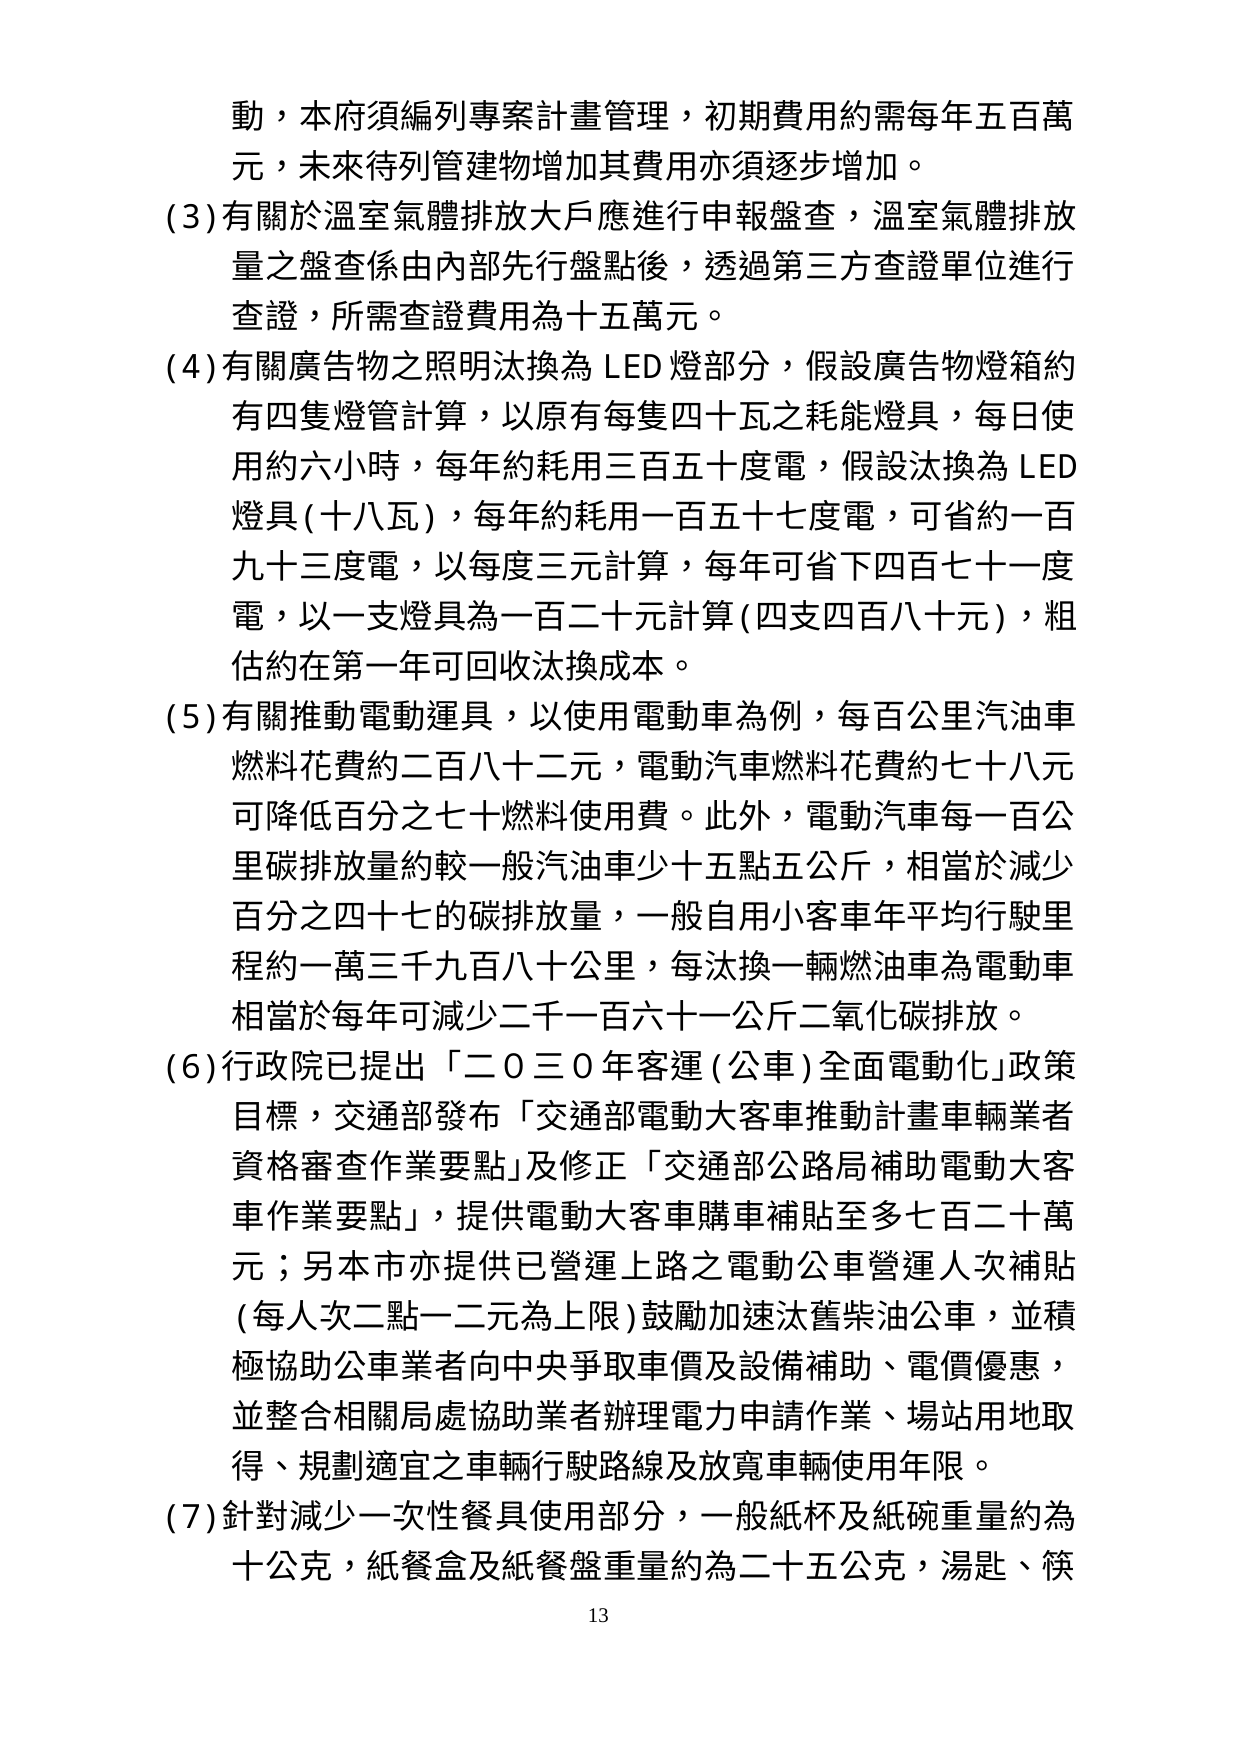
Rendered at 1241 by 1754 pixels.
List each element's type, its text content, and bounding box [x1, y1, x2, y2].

list 針對減少一次性餐具使用部分，一般紙杯及紙碗重量約為十公克，紙餐盒及紙餐盤重量約為二十五公克，湯匙、筷 [161, 1489, 1077, 1589]
list 有關推動電動運具，以使用電動車為例，每百公里汽油車燃料花費約二百八十二元，電動汽車燃料花費約七十八元，可降低百分之七十燃料使用費。此外，電動汽車每一百公里碳排放量約較一般汽油車少十五點五公斤，相當於減少百分之四十七的碳排放量，一般自用小客車年平均行駛里程約一萬三千九百八十公里，每汰換一輛燃油車為電動車，相當於每年可減少二千一百六十一公斤二氧化碳排放。 [161, 689, 1077, 1039]
list 有關於溫室氣體排放大戶應進行申報盤查，溫室氣體排放量之盤查係由內部先行盤點後，透過第三方查證單位進行查證，所需查證費用為十五萬元。 [161, 189, 1077, 339]
list 有關廣告物之照明汰換為LED燈部分，假設廣告物燈箱約有四隻燈管計算，以原有每隻四十瓦之耗能燈具，每日使用約六小時，每年約耗用三百五十度電，假設汰換為LED燈具(十八瓦)，每年約耗用一百五十七度電，可省約一百九十三度電，以每度三元計算，每年可省下四百七十一度電，以一支燈具為一百二十元計算(四支四百八十元)，粗估約在第一年可回收汰換成本。 [161, 339, 1077, 689]
list 動，本府須編列專案計畫管理，初期費用約需每年五百萬元，未來待列管建物增加其費用亦須逐步增加。 [161, 89, 1077, 189]
list 行政院已提出「二０三０年客運(公車)全面電動化｣政策目標，交通部發布「交通部電動大客車推動計畫車輛業者資格審查作業要點｣及修正「交通部公路局補助電動大客車作業要點｣，提供電動大客車購車補貼至多七百二十萬元；另本市亦提供已營運上路之電動公車營運人次補貼(每人次二點一二元為上限)鼓勵加速汰舊柴油公車，並積極協助公車業者向中央爭取車價及設備補助、電價優惠，並整合相關局處協助業者辦理電力申請作業、場站用地取得、規劃適宜之車輛行駛路線及放寬車輛使用年限。 [161, 1039, 1077, 1489]
